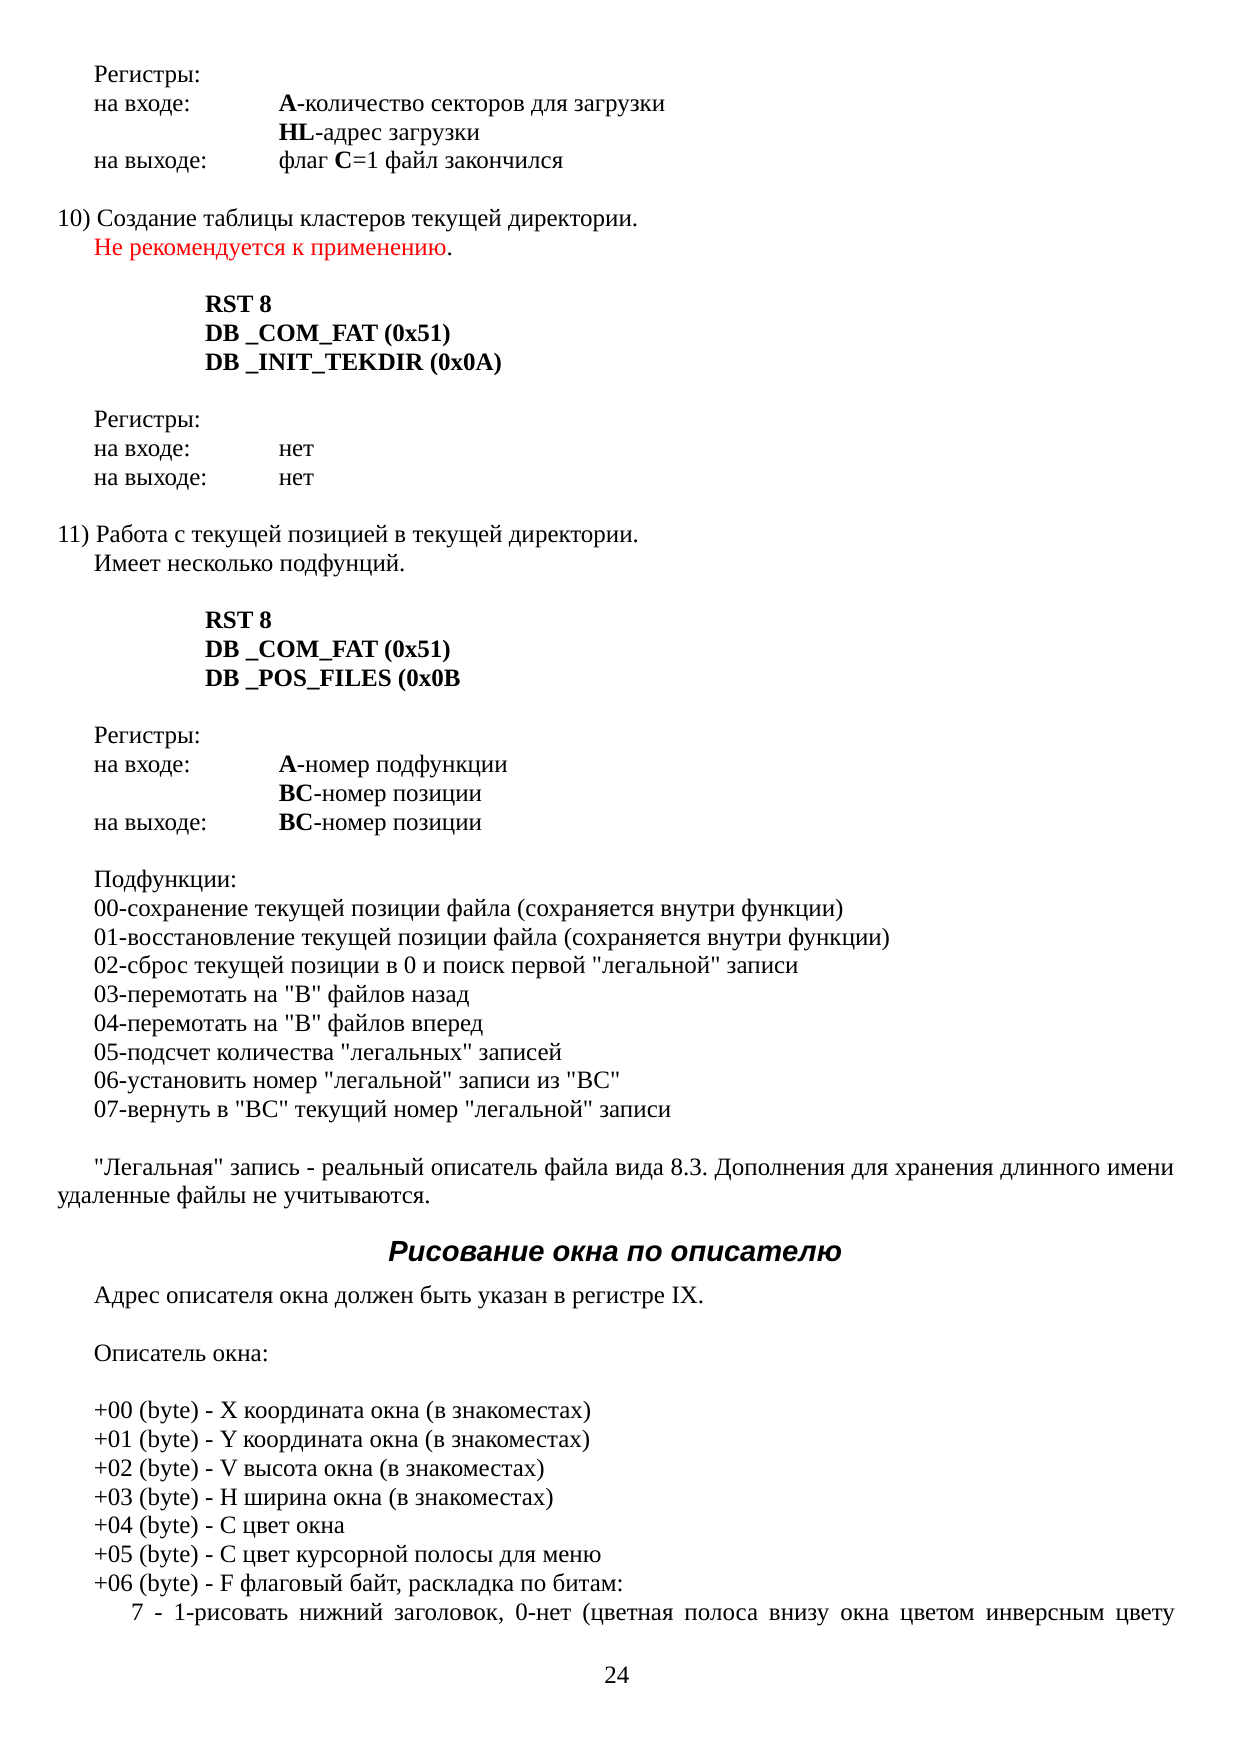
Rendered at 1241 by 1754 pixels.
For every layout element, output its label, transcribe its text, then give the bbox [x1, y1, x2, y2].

text Подфункции: [57, 864, 1176, 893]
text Адрес описателя окна должен быть указан в регистре IX. [57, 1280, 1176, 1309]
text +04 (byte) - C цвет окна [57, 1510, 1176, 1539]
text DB _COM_FAT (0x51) [57, 634, 1176, 663]
text BC-номер позиции [57, 778, 1176, 807]
text на входе: нет [57, 433, 1176, 462]
text +06 (byte) - F флаговый байт, раскладка по битам: [57, 1568, 1176, 1597]
text 04-перемотать на "B" файлов вперед [57, 1008, 1176, 1037]
text на выходе: нет [57, 462, 1176, 491]
text RST 8 [57, 606, 1176, 634]
text Не рекомендуется к применению. [57, 232, 1176, 261]
text Регистры: [57, 721, 1176, 749]
text +05 (byte) - C цвет курсорной полосы для меню [57, 1539, 1176, 1568]
text "Легальная" запись - реальный описатель файла вида 8.3. Дополнения для хранения длинного имени удаленные файлы не учитываются. [57, 1152, 1176, 1209]
subtitle Рисование окна по описателю [57, 1234, 1176, 1268]
text 10) Создание таблицы кластеров текущей директории. [57, 203, 1176, 232]
text на входе: A-номер подфункции [57, 749, 1176, 778]
text 7 - 1-рисовать нижний заголовок, 0-нет (цветная полоса внизу окна цветом инверсным цвету [57, 1597, 1176, 1625]
text RST 8 [57, 289, 1176, 318]
text Описатель окна: [57, 1338, 1176, 1367]
text +03 (byte) - H ширина окна (в знакоместах) [57, 1482, 1176, 1510]
text +02 (byte) - V высота окна (в знакоместах) [57, 1453, 1176, 1482]
text 06-установить номер "легальной" записи из "BC" [57, 1066, 1176, 1094]
text Имеет несколько подфунций. [57, 548, 1176, 577]
text +01 (byte) - Y координата окна (в знакоместах) [57, 1424, 1176, 1453]
text HL-адрес загрузки [57, 117, 1176, 146]
text Регистры: [57, 404, 1176, 433]
text 00-сохранение текущей позиции файла (сохраняется внутри функции) [57, 893, 1176, 922]
text на выходе: флаг C=1 файл закончился [57, 146, 1176, 174]
text на выходе: BC-номер позиции [57, 807, 1176, 836]
text Регистры: [57, 59, 1176, 88]
text DB _COM_FAT (0x51) [57, 318, 1176, 347]
text 07-вернуть в "BC" текущий номер "легальной" записи [57, 1094, 1176, 1123]
text +00 (byte) - Х координата окна (в знакоместах) [57, 1395, 1176, 1424]
text 11) Работа с текущей позицией в текущей директории. [57, 519, 1176, 548]
text DB _POS_FILES (0x0B [57, 663, 1176, 692]
text 01-восстановление текущей позиции файла (сохраняется внутри функции) [57, 922, 1176, 951]
text 05-подсчет количества "легальных" записей [57, 1037, 1176, 1066]
text DB _INIT_TEKDIR (0x0A) [57, 347, 1176, 376]
text 02-сброс текущей позиции в 0 и поиск первой "легальной" записи [57, 951, 1176, 979]
text на входе: A-количество секторов для загрузки [57, 88, 1176, 117]
text 03-перемотать на "B" файлов назад [57, 979, 1176, 1008]
